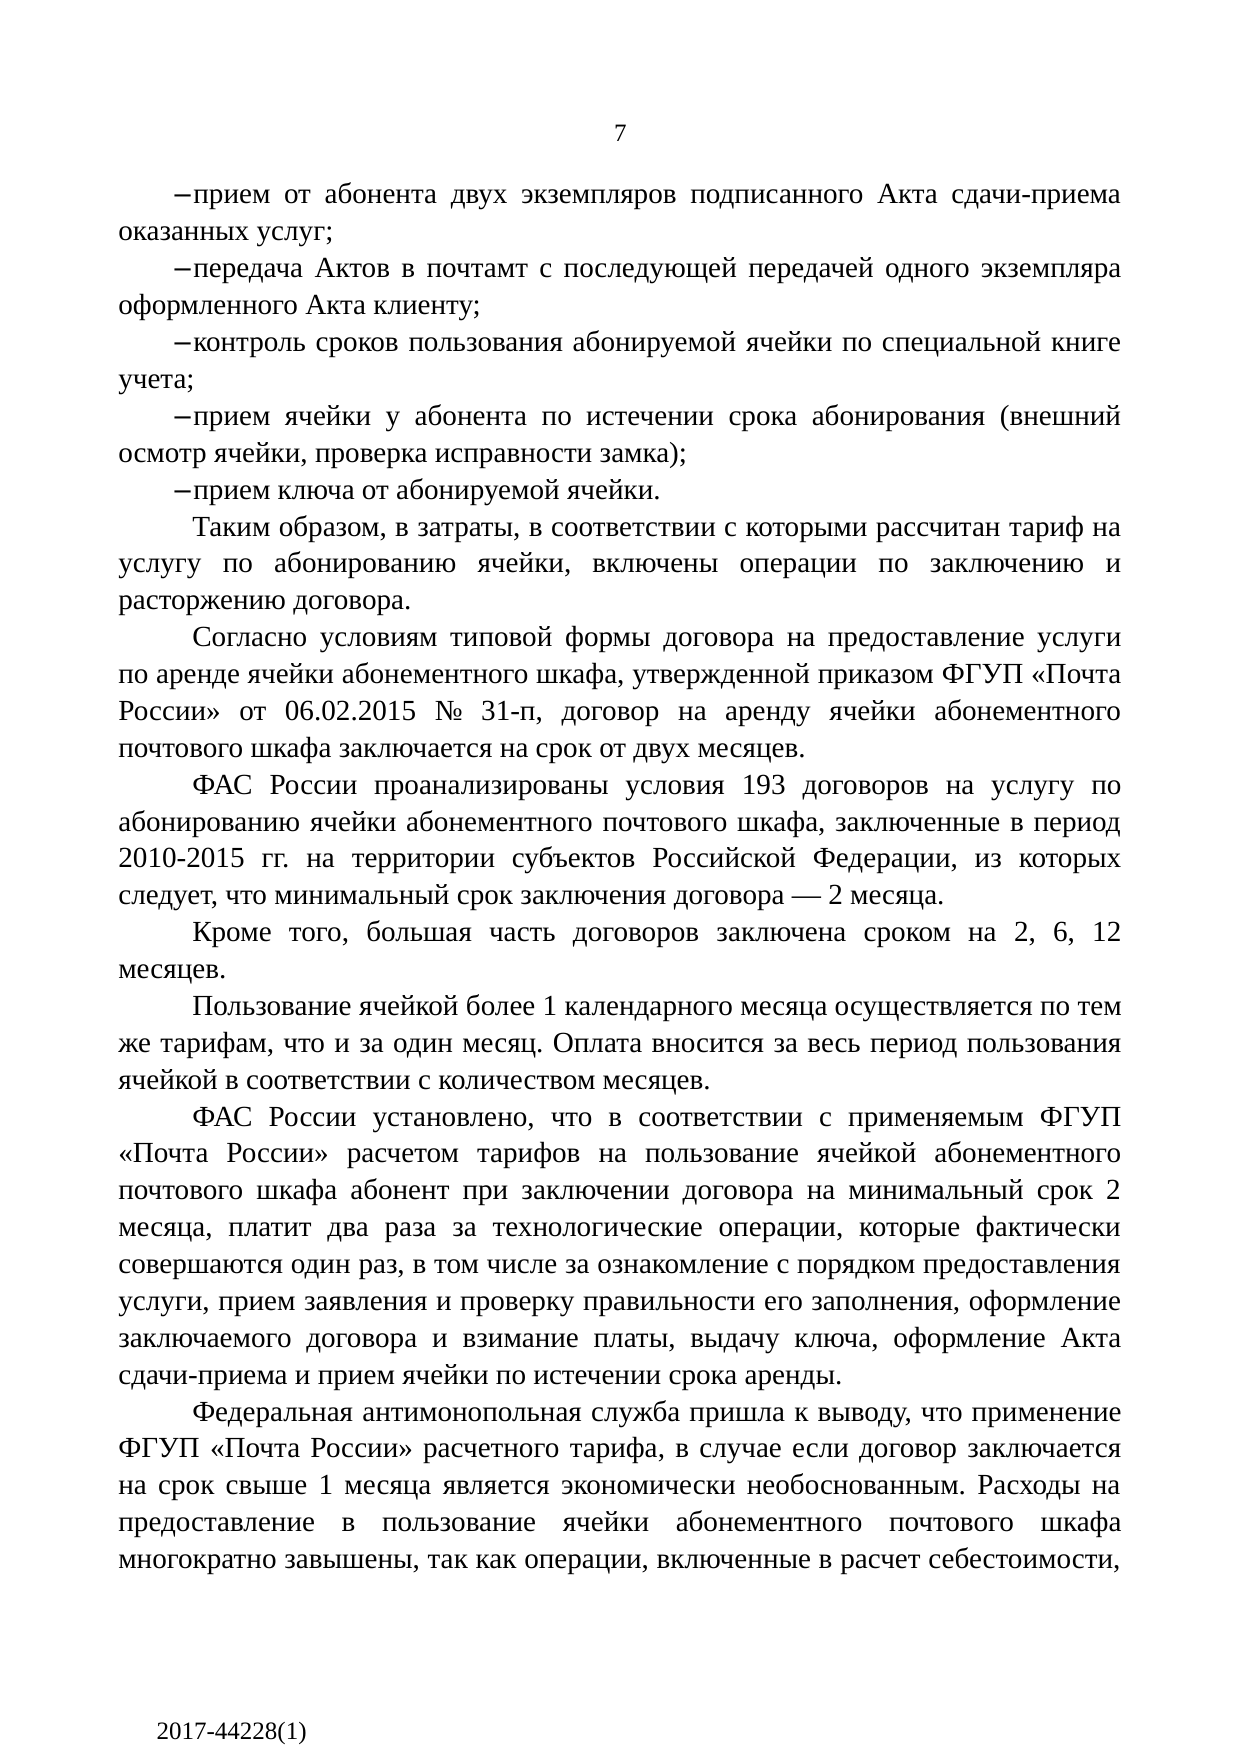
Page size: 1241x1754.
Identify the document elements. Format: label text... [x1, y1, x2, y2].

text Кроме того, большая часть договоров заключена сроком на 2, 6, 12 месяцев. [118, 914, 1122, 985]
text Пользование ячейкой более 1 календарного месяца осуществляется по тем же тарифам, что и за один месяц. Оплата вносится за весь период пользования ячейкой в соответствии с количеством месяцев. [118, 988, 1122, 1095]
text Таким образом, в затраты, в соответствии с которыми рассчитан тариф на услугу по абонированию ячейки, включены операции по заключению и расторжению договора. [118, 509, 1122, 616]
text ФАС России проанализированы условия 193 договоров на услугу по абонированию ячейки абонементного почтового шкафа, заключенные в период 2010-2015 гг. на территории субъектов Российской Федерации, из которых следует, что минимальный срок заключения договора — 2 месяца. [118, 767, 1122, 911]
list передача Актов в почтамт с последующей передачей одного экземпляра оформленного Акта клиенту; [118, 250, 1122, 321]
list прием от абонента двух экземпляров подписанного Акта сдачи-приема оказанных услуг; [118, 176, 1122, 247]
text Согласно условиям типовой формы договора на предоставление услуги по аренде ячейки абонементного шкафа, утвержденной приказом ФГУП «Почта России» от 06.02.2015 № 31-п, договор на аренду ячейки абонементного почтового шкафа заключается на срок от двух месяцев. [118, 619, 1122, 763]
text Федеральная антимонопольная служба пришла к выводу, что применение ФГУП «Почта России» расчетного тарифа, в случае если договор заключается на срок свыше 1 месяца является экономически необоснованным. Расходы на предоставление в пользование ячейки абонементного почтового шкафа многократно завышены, так как операции, включенные в расчет себестоимости, [118, 1394, 1122, 1575]
text ФАС России установлено, что в соответствии с применяемым ФГУП «Почта России» расчетом тарифов на пользование ячейкой абонементного почтового шкафа абонент при заключении договора на минимальный срок 2 месяца, платит два раза за технологические операции, которые фактически совершаются один раз, в том числе за ознакомление с порядком предоставления услуги, прием заявления и проверку правильности его заполнения, оформление заключаемого договора и взимание платы, выдачу ключа, оформление Акта сдачи-приема и прием ячейки по истечении срока аренды. [118, 1099, 1122, 1390]
list контроль сроков пользования абонируемой ячейки по специальной книге учета; [118, 324, 1122, 394]
list прием ключа от абонируемой ячейки. [118, 472, 1122, 505]
list прием ячейки у абонента по истечении срока абонирования (внешний осмотр ячейки, проверка исправности замка); [118, 398, 1122, 468]
